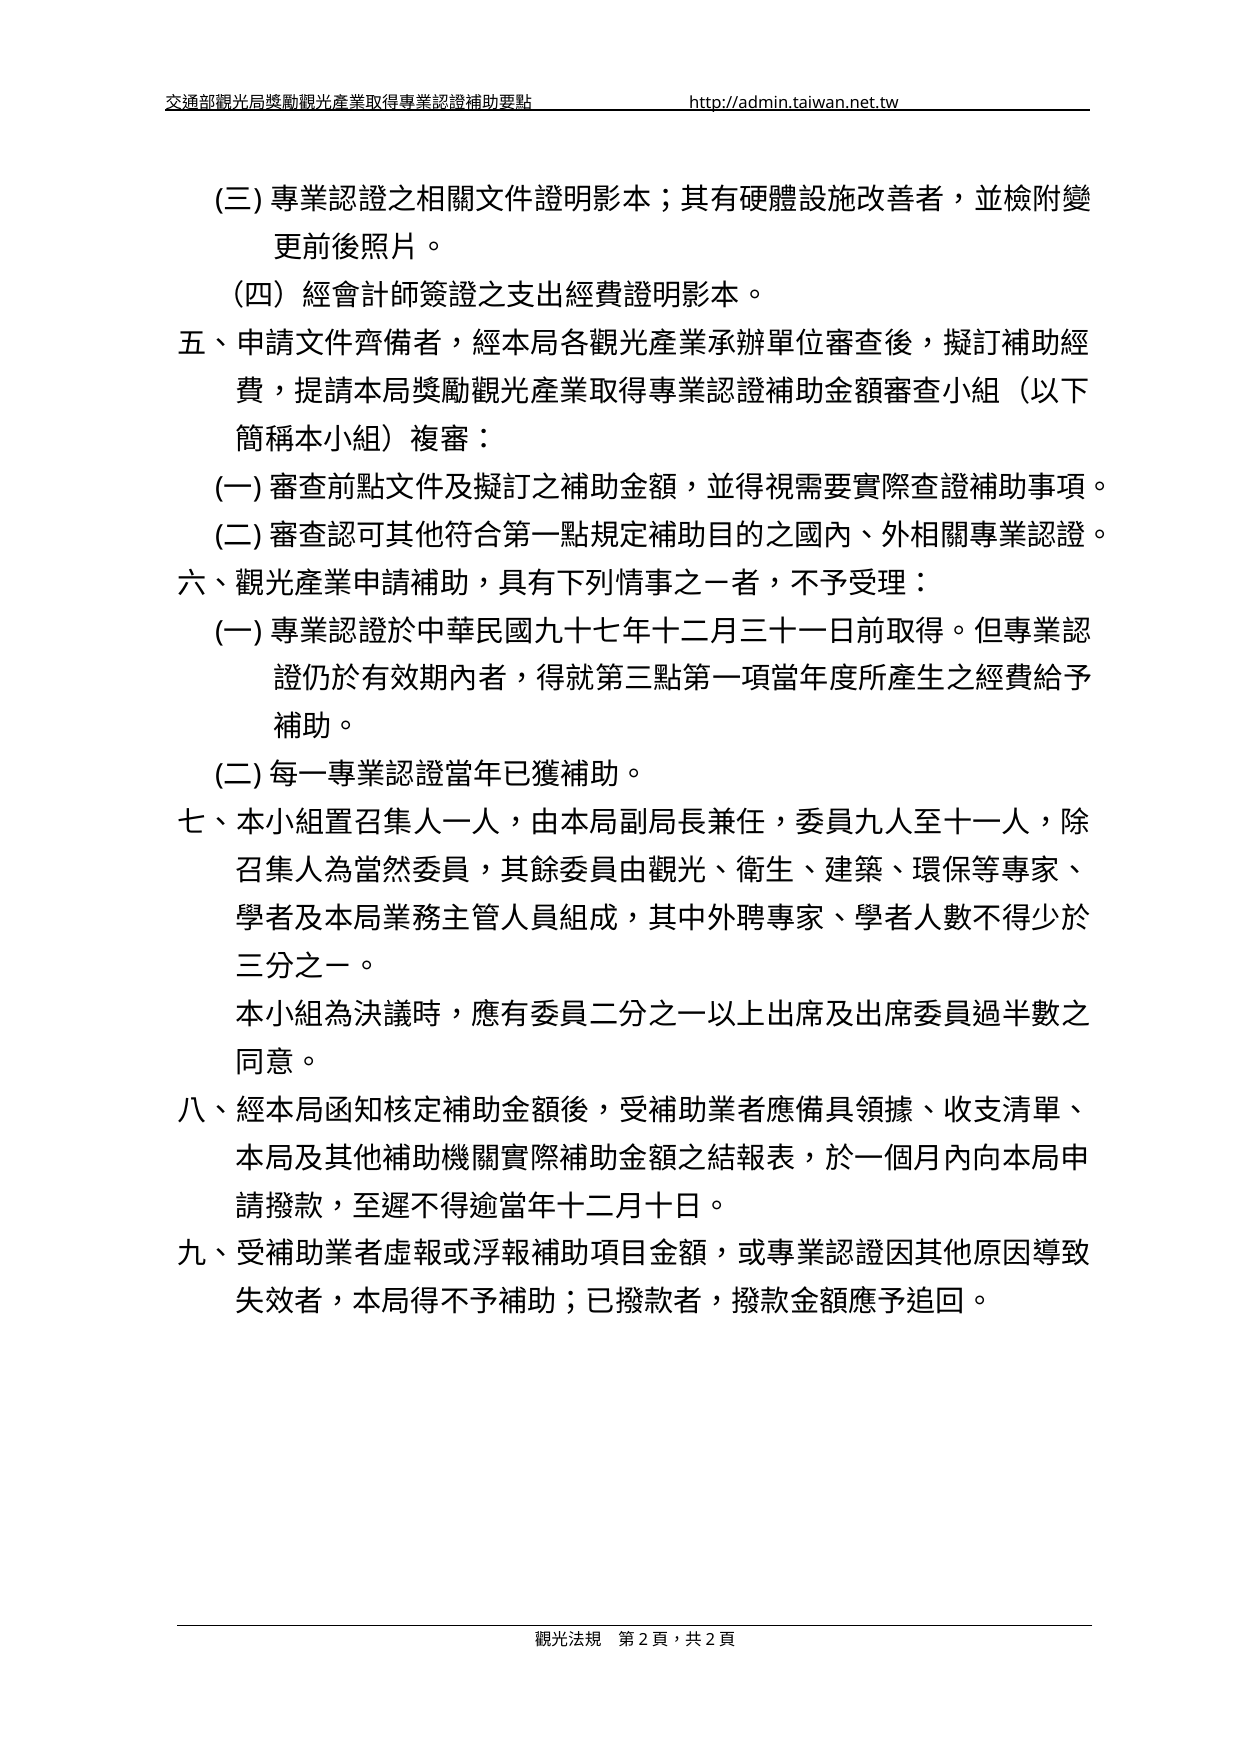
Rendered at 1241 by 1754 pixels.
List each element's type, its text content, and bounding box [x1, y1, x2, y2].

text 五、申請文件齊備者，經本局各觀光產業承辦單位審查後，擬訂補助經費，提請本局獎勵觀光產業取得專業認證補助金額審查小組（以下簡稱本小組）複審： [177, 315, 1092, 459]
text （四）經會計師簽證之支出經費證明影本。 [215, 267, 1092, 315]
text (二) 每一專業認證當年已獲補助。 [215, 746, 1092, 794]
text 六、觀光產業申請補助，具有下列情事之ㄧ者，不予受理： [177, 555, 1092, 603]
text (一) 審查前點文件及擬訂之補助金額，並得視需要實際查證補助事項。 [215, 459, 1092, 507]
text 七、本小組置召集人一人，由本局副局長兼任，委員九人至十一人，除召集人為當然委員，其餘委員由觀光、衛生、建築、環保等專家、學者及本局業務主管人員組成，其中外聘專家、學者人數不得少於三分之ㄧ。 本小組為決議時，應有委員二分之一以上出席及出席委員過半數之同意。 [177, 794, 1092, 1082]
text 九、受補助業者虛報或浮報補助項目金額，或專業認證因其他原因導致失效者，本局得不予補助；已撥款者，撥款金額應予追回。 [177, 1226, 1092, 1321]
text 八、經本局函知核定補助金額後，受補助業者應備具領據、收支清單、本局及其他補助機關實際補助金額之結報表，於一個月內向本局申請撥款，至遲不得逾當年十二月十日。 [177, 1082, 1092, 1226]
text (三) 專業認證之相關文件證明影本；其有硬體設施改善者，並檢附變更前後照片。 [215, 171, 1092, 267]
text (一) 專業認證於中華民國九十七年十二月三十一日前取得。但專業認證仍於有效期內者，得就第三點第一項當年度所產生之經費給予補助。 [215, 603, 1092, 746]
text (二) 審查認可其他符合第一點規定補助目的之國內、外相關專業認證。 [215, 507, 1092, 555]
